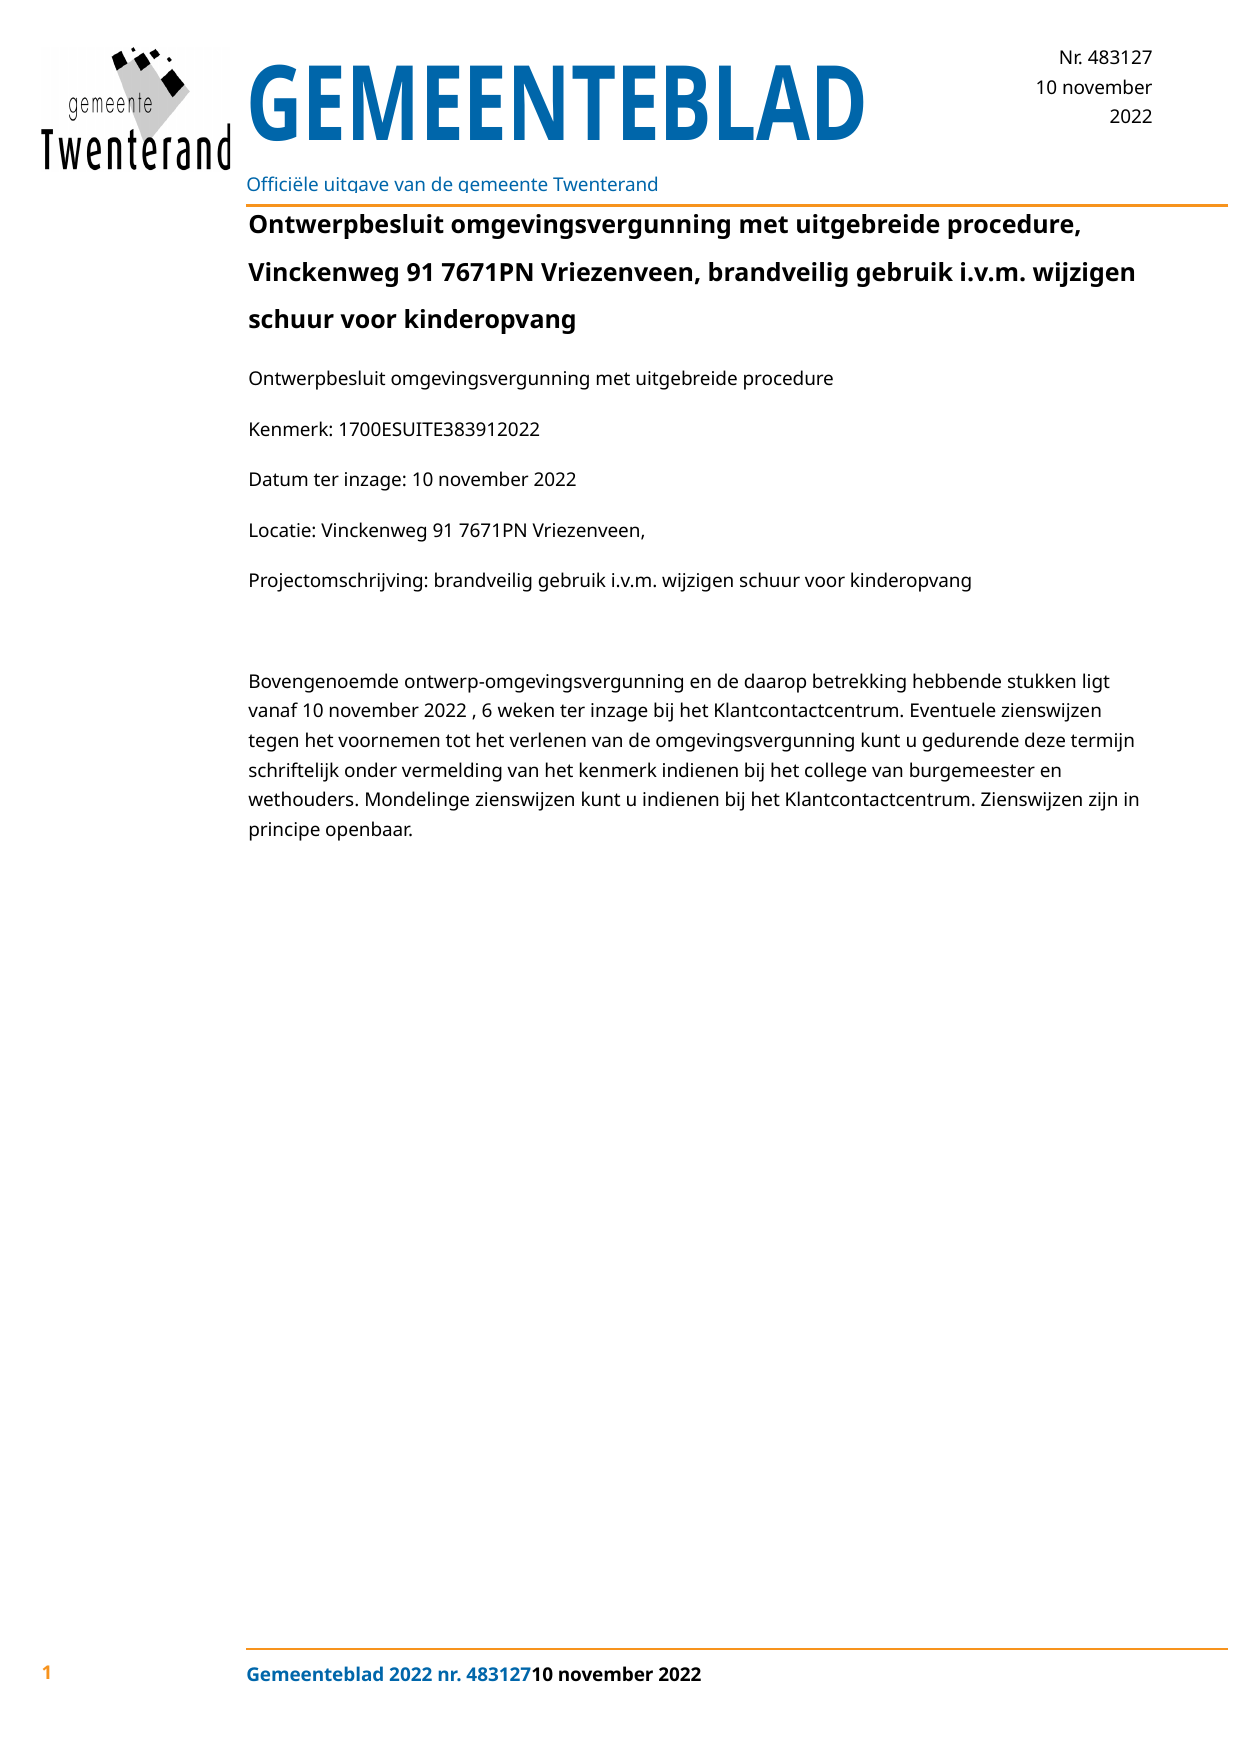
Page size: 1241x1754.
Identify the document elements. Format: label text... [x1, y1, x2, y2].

text Datum ter inzage: 10 november 2022 [248, 466, 1152, 492]
text Ontwerpbesluit omgevingsvergunning met uitgebreide procedure, Vinckenweg 91 7671PN Vriezenveen, brandveilig gebruik i.v.m. wijzigen schuur voor kinderopvang [248, 207, 1152, 336]
text Bovengenoemde ontwerp-omgevingsvergunning en de daarop betrekking hebbende stukken ligt vanaf 10 november 2022 , 6 weken ter inzage bij het Klantcontactcentrum. Eventuele zienswijzen tegen het voornemen tot het verlenen van de omgevingsvergunning kunt u gedurende deze termijn schriftelijk onder vermelding van het kenmerk indienen bij het college van burgemeester en wethouders. Mondelinge zienswijzen kunt u indienen bij het Klantcontactcentrum. Zienswijzen zijn in principe openbaar. [248, 668, 1152, 842]
picture [41, 47, 231, 172]
text Projectomschrijving: brandveilig gebruik i.v.m. wijzigen schuur voor kinderopvang [248, 567, 1152, 593]
text Ontwerpbesluit omgevingsvergunning met uitgebreide procedure [248, 366, 1152, 391]
text Locatie: Vinckenweg 91 7671PN Vriezenveen, [248, 517, 1152, 542]
text Kenmerk: 1700ESUITE383912022 [248, 416, 1152, 442]
